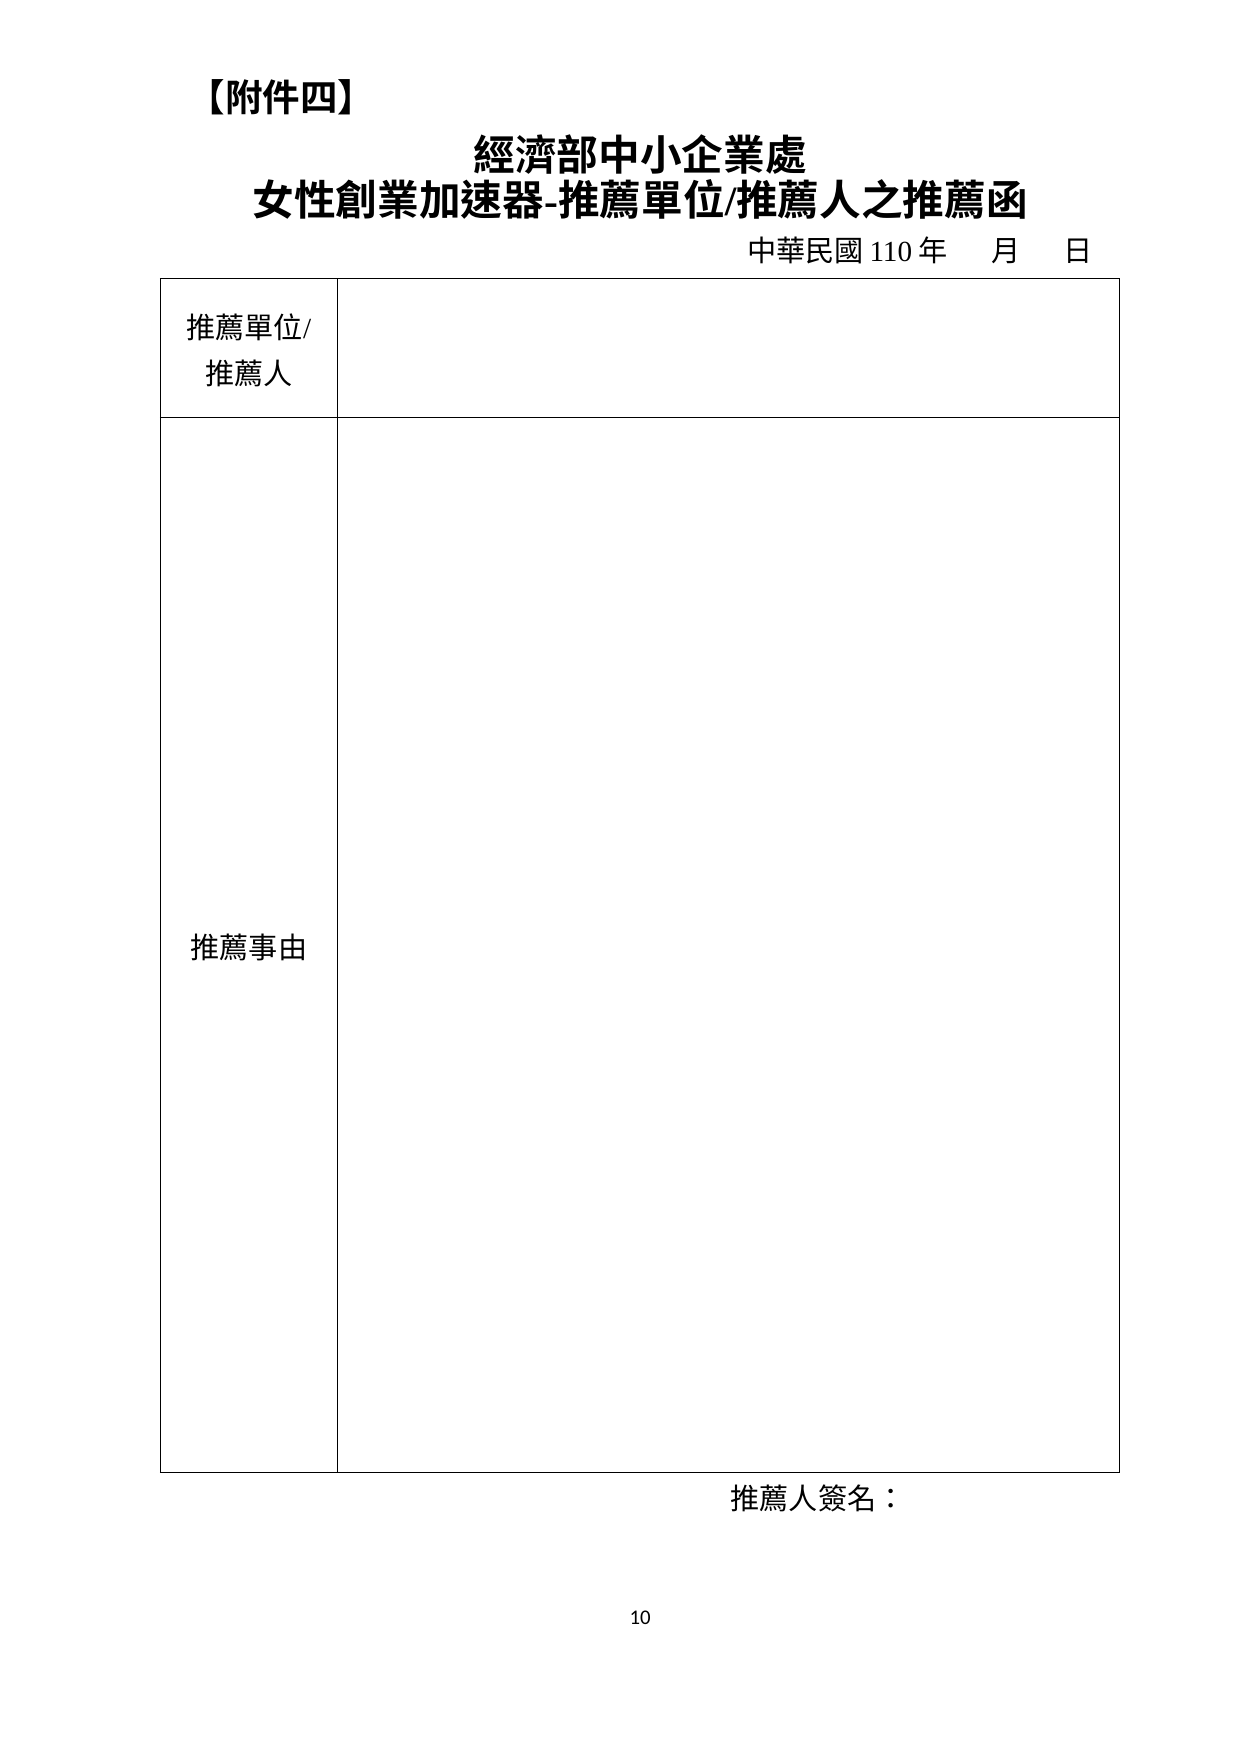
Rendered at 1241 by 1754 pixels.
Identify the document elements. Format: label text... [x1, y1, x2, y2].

text 女性創業加速器-推薦單位/推薦人之推薦函 [187, 179, 1093, 225]
table_header 推薦單位/ 推薦人 [161, 279, 337, 417]
text 【附件四】 [187, 75, 1093, 121]
text 中華民國110年 月 日 [187, 225, 1093, 271]
table_cell 推薦事由 [161, 418, 337, 1472]
table_cell [338, 418, 1119, 1472]
text 推薦人簽名： [187, 1473, 905, 1519]
text 經濟部中小企業處 [187, 133, 1093, 179]
table_header [338, 279, 1119, 417]
